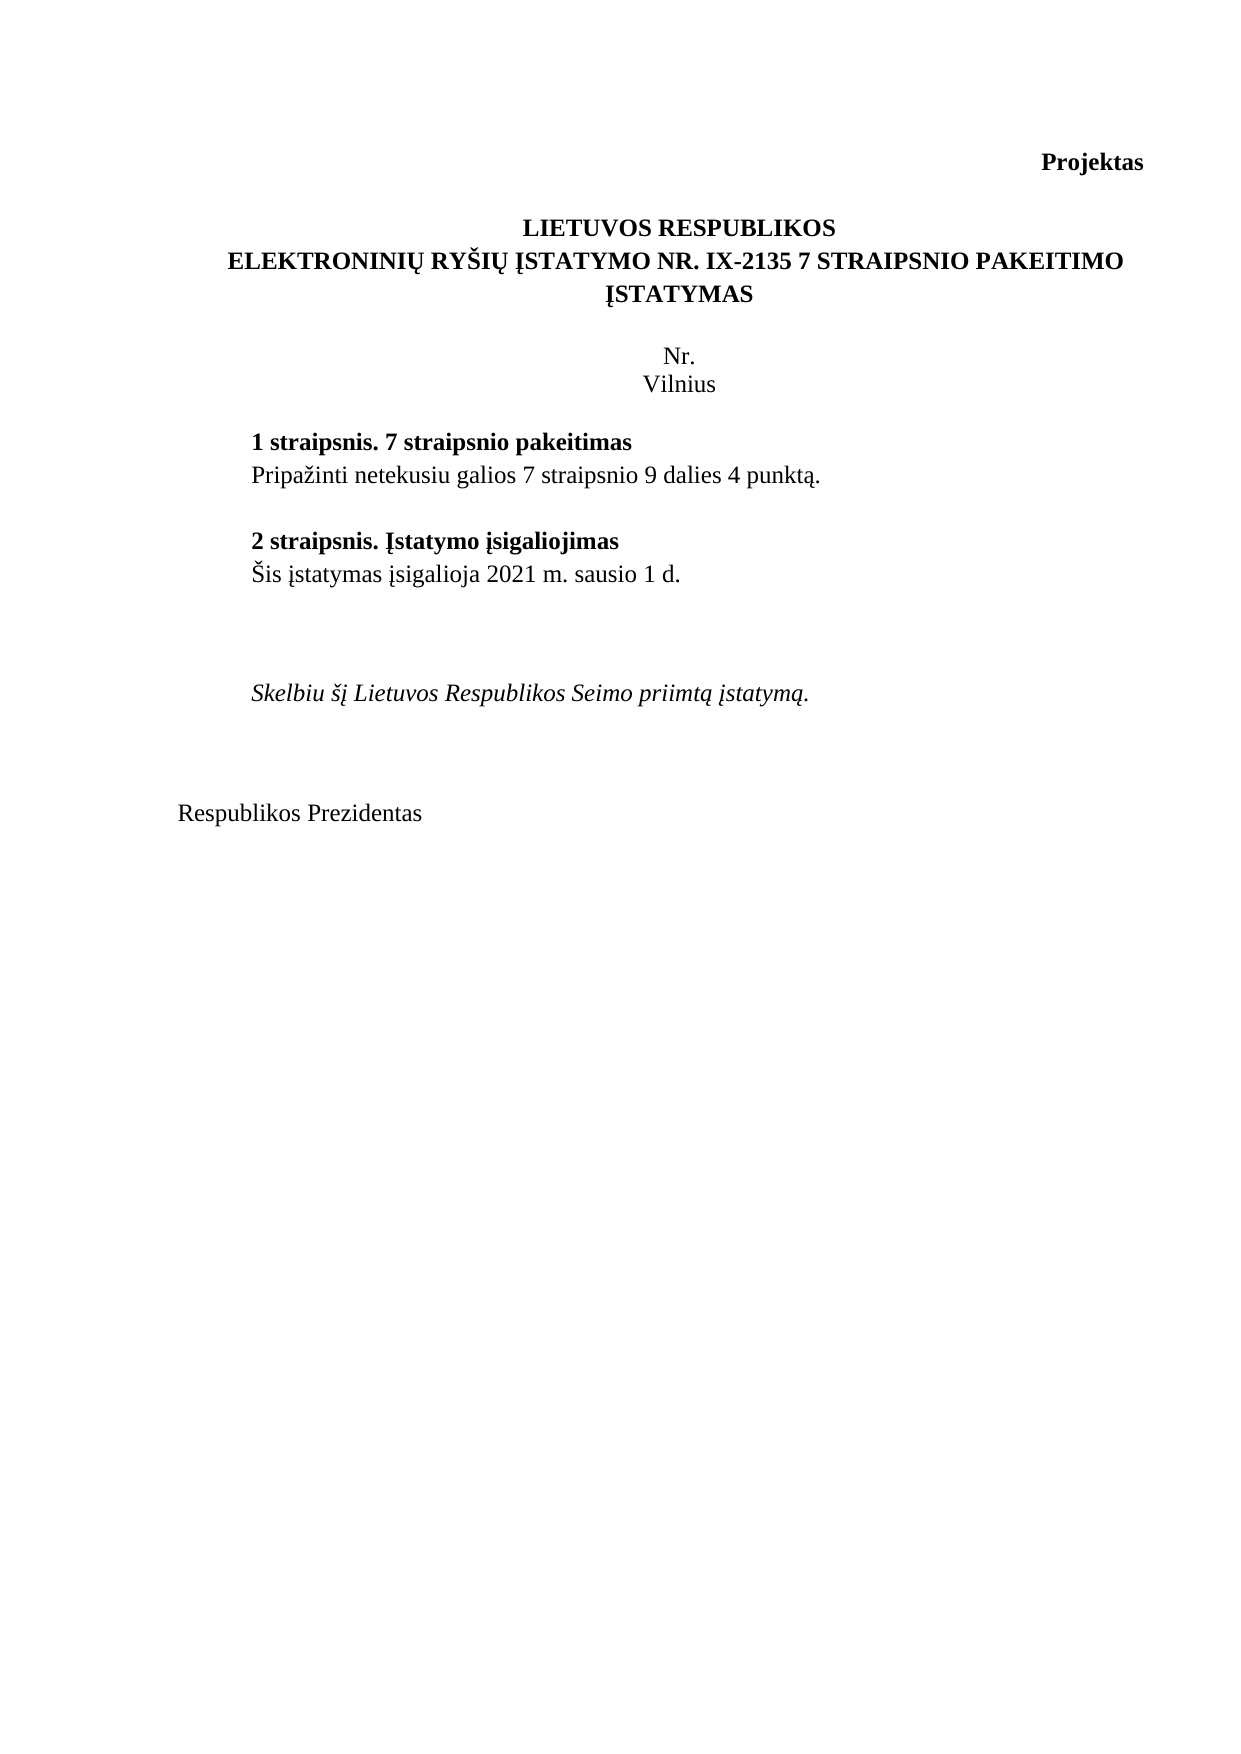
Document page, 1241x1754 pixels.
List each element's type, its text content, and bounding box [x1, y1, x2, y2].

text Vilnius [177, 369, 1181, 398]
text 2 straipsnis. Įstatymo įsigaliojimas [177, 526, 1181, 555]
text Projektas [886, 147, 1181, 176]
text Respublikos Prezidentas [177, 798, 1181, 826]
text ELEKTRONINIŲ RYŠIŲ ĮSTATYMO NR. IX-2135 7 STRAIPSNIO PAKEITIMO [177, 246, 1181, 275]
text Šis įstatymas įsigalioja 2021 m. sausio 1 d. [177, 559, 1181, 588]
text LIETUVOS RESPUBLIKOS [177, 213, 1181, 242]
text ĮSTATYMAS [177, 279, 1181, 308]
text Nr. [177, 341, 1181, 369]
text Skelbiu šį Lietuvos Respublikos Seimo priimtą įstatymą. [177, 678, 1181, 707]
text 1 straipsnis. 7 straipsnio pakeitimas [177, 427, 1181, 456]
text Pripažinti netekusiu galios 7 straipsnio 9 dalies 4 punktą. [177, 460, 1181, 489]
